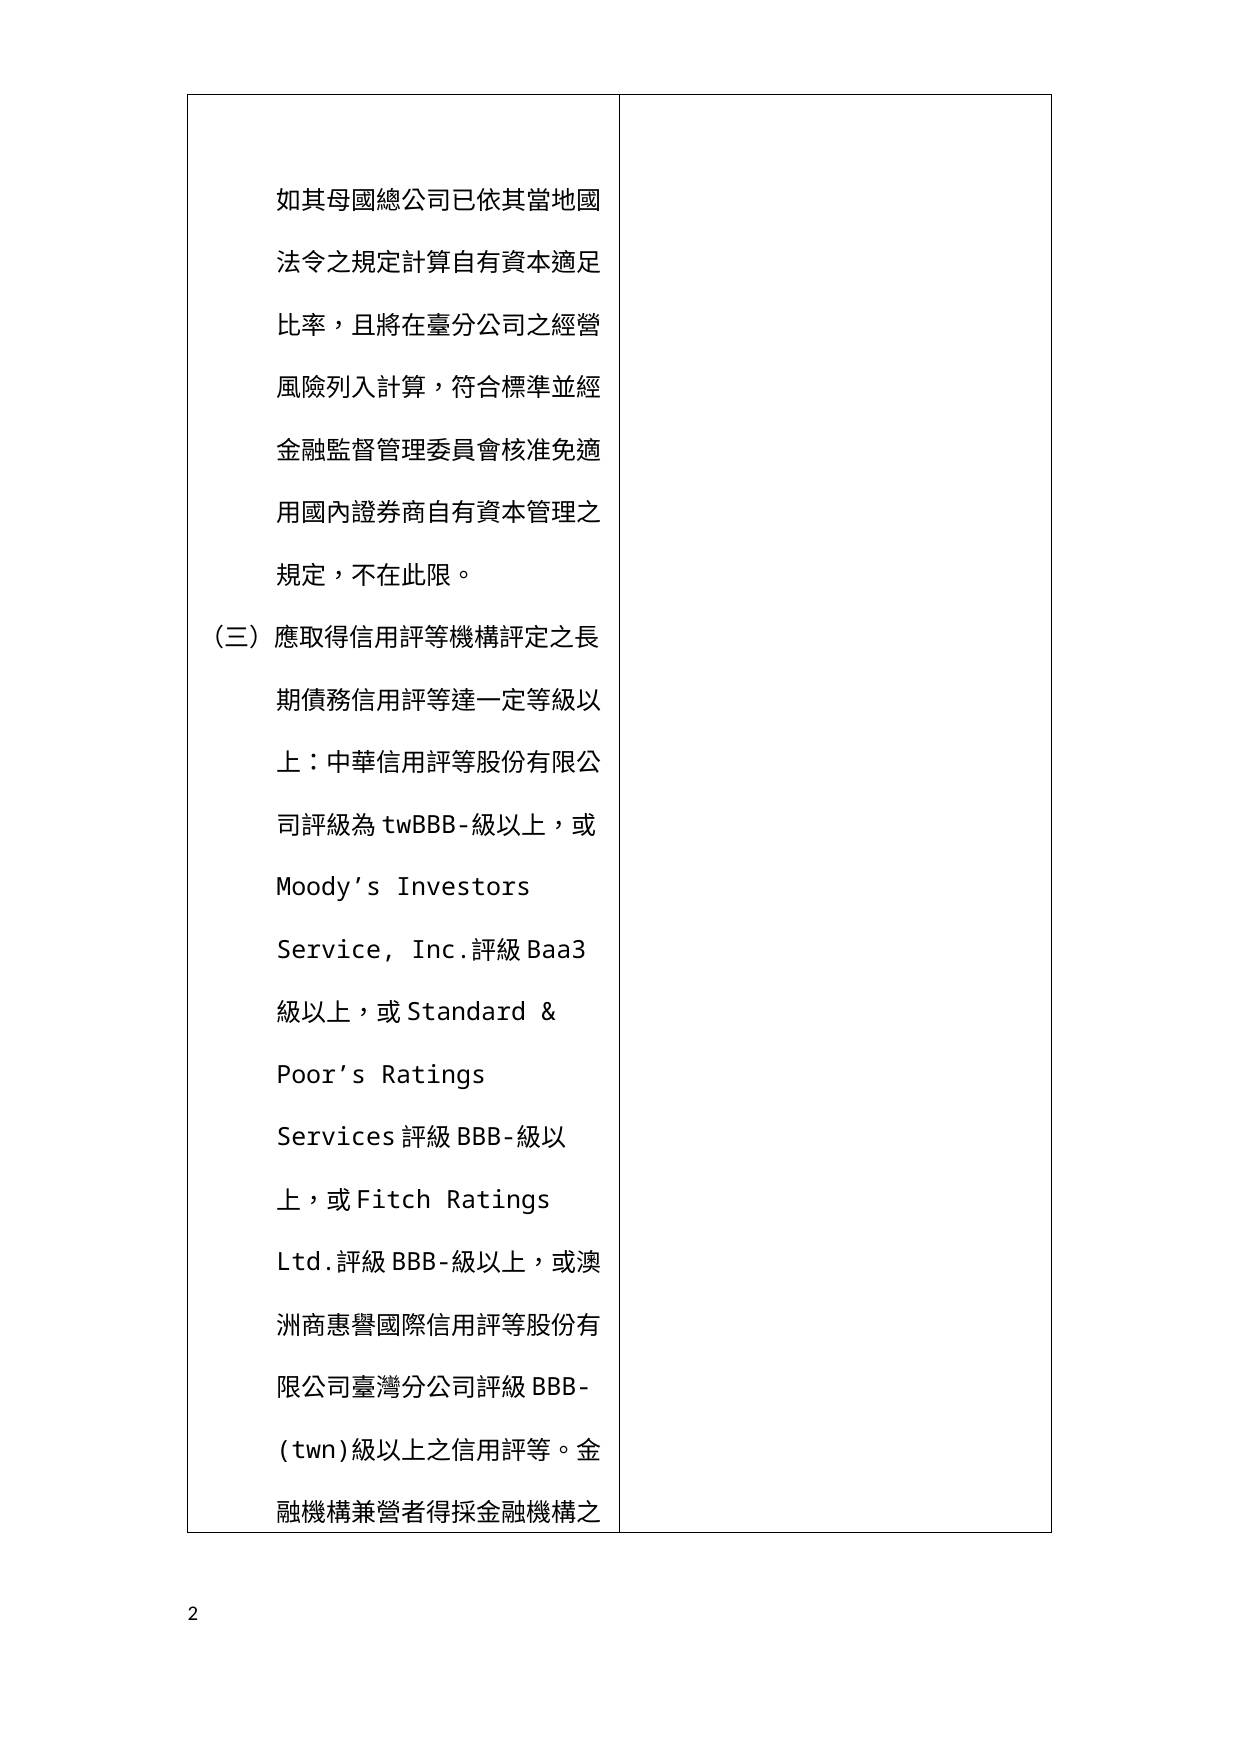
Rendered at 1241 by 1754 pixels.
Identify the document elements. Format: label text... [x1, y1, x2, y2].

table_cell [620, 95, 1051, 1532]
table_cell 如其母國總公司已依其當地國法令之規定計算自有資本適足比率，且將在臺分公司之經營風險列入計算，符合標準並經金融監督管理委員會核准免適用國內證券商自有資本管理之規定，不在此限。 （三）應取得信用評等機構評定之長期債務信用評等達一定等級以上：中華信用評等股份有限公司評級為twBBB-級以上，或Moody’s Investors Service, Inc.評級Baa3級以上，或Standard & Poor’s Ratings Services評級BBB-級以上，或Fitch Ratings Ltd.評級BBB-級以上，或澳洲商惠譽國際信用評等股份有限公司臺灣分公司評級BBB-(twn)級以上之信用評等。金融機構兼營者得採金融機構之 [188, 95, 619, 1532]
